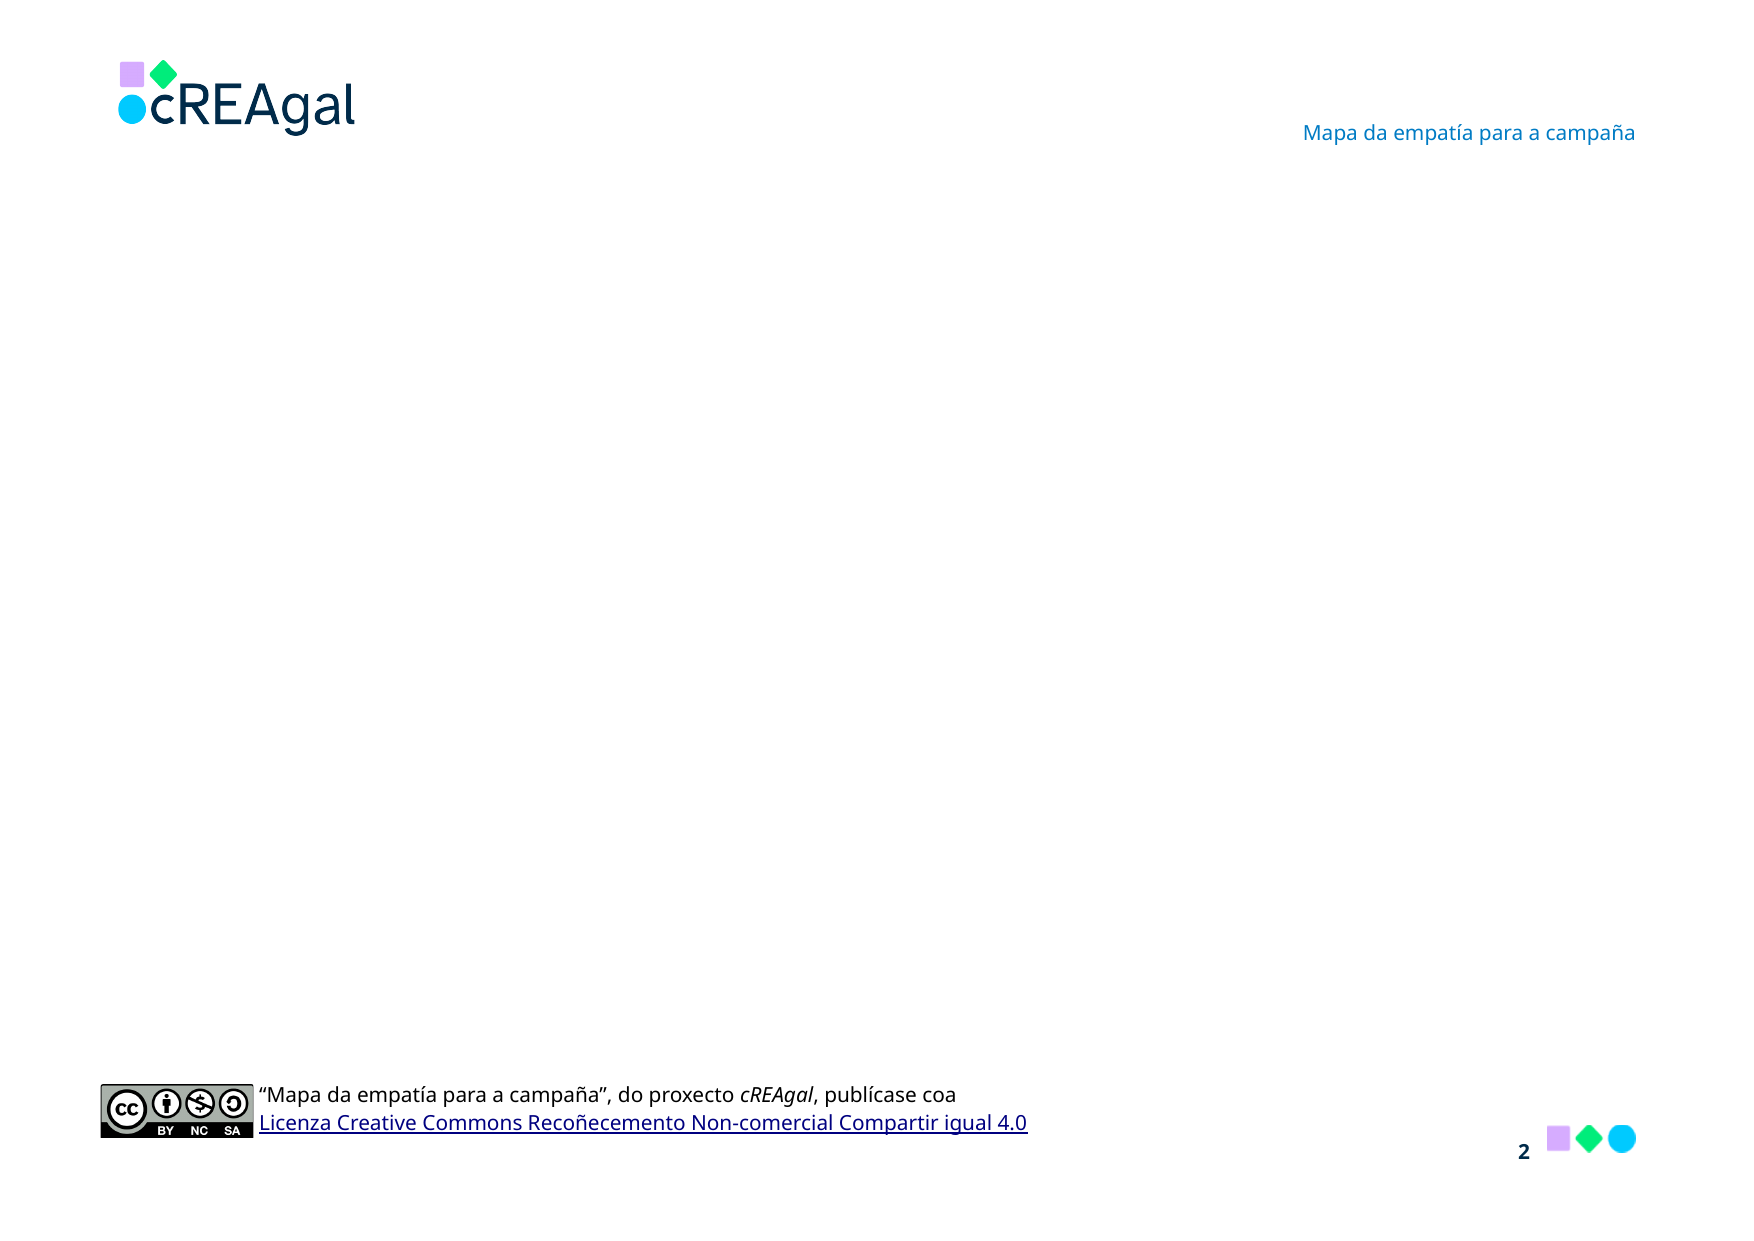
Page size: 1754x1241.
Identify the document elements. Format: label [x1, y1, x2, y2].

picture [1547, 1125, 1619, 1153]
picture [1625, 1141, 1636, 1153]
picture [118, 60, 355, 136]
picture [100, 1084, 254, 1138]
picture [1629, 1125, 1636, 1135]
